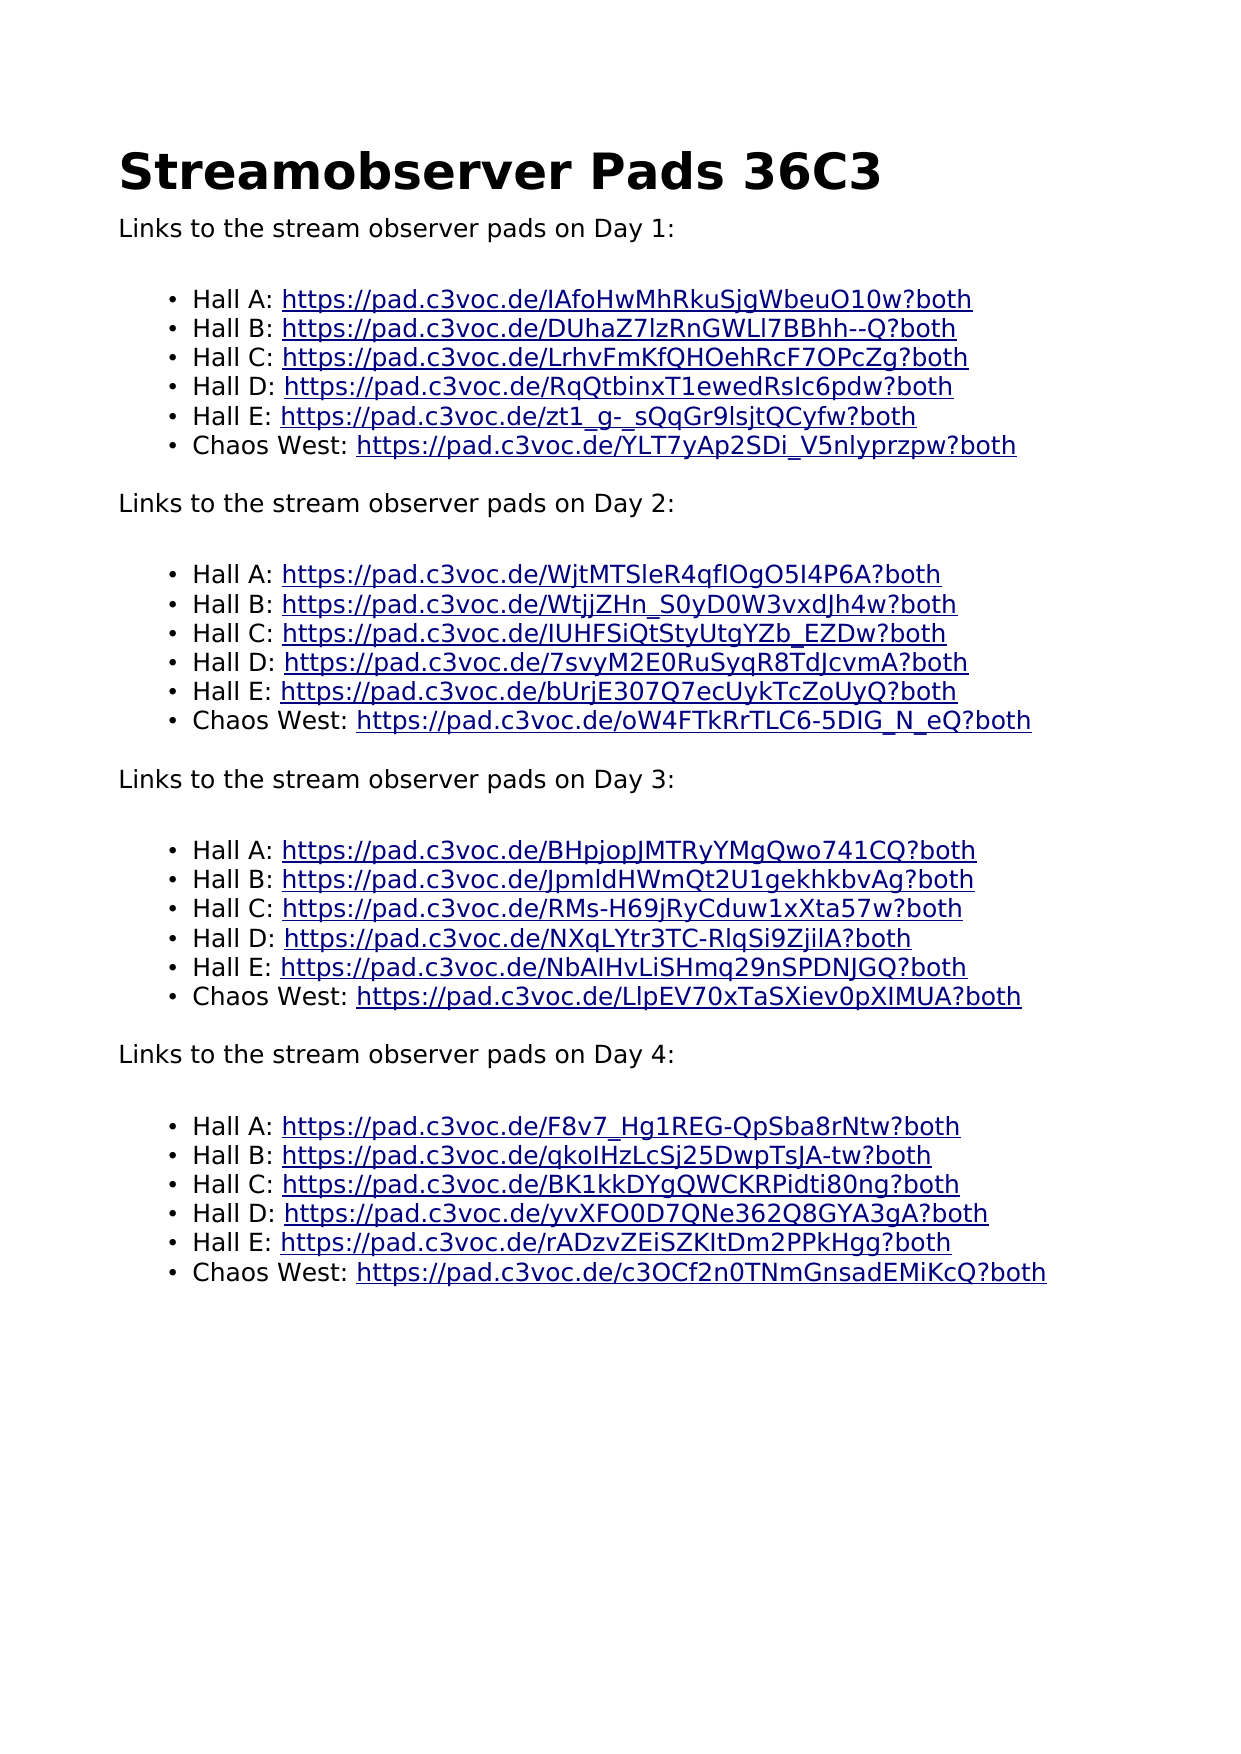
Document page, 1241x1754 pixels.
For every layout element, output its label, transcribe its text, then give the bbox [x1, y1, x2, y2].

list Hall D: https://pad.c3voc.de/RqQtbinxT1ewedRsIc6pdw?both [177, 372, 1122, 402]
list Chaos West: https://pad.c3voc.de/YLT7yAp2SDi_V5nlyprzpw?both [177, 431, 1122, 460]
list Chaos West: https://pad.c3voc.de/LlpEV70xTaSXiev0pXIMUA?both [177, 982, 1122, 1011]
list Hall E: https://pad.c3voc.de/NbAIHvLiSHmq29nSPDNJGQ?both [177, 953, 1122, 982]
list Chaos West: https://pad.c3voc.de/c3OCf2n0TNmGnsadEMiKcQ?both [177, 1258, 1122, 1287]
list Hall A: https://pad.c3voc.de/WjtMTSleR4qfIOgO5I4P6A?both [177, 561, 1122, 590]
list Hall C: https://pad.c3voc.de/IUHFSiQtStyUtgYZb_EZDw?both [177, 619, 1122, 648]
text Links to the stream observer pads on Day 2: [118, 489, 1122, 519]
list Hall C: https://pad.c3voc.de/RMs-H69jRyCduw1xXta57w?both [177, 894, 1122, 924]
list Hall E: https://pad.c3voc.de/zt1_g-_sQqGr9lsjtQCyfw?both [177, 402, 1122, 431]
list Hall D: https://pad.c3voc.de/NXqLYtr3TC-RlqSi9ZjilA?both [177, 924, 1122, 953]
list Hall E: https://pad.c3voc.de/bUrjE307Q7ecUykTcZoUyQ?both [177, 677, 1122, 706]
list Hall D: https://pad.c3voc.de/yvXFO0D7QNe362Q8GYA3gA?both [177, 1199, 1122, 1228]
list Hall A: https://pad.c3voc.de/F8v7_Hg1REG-QpSba8rNtw?both [177, 1112, 1122, 1141]
list Hall D: https://pad.c3voc.de/7svyM2E0RuSyqR8TdJcvmA?both [177, 648, 1122, 677]
list Hall A: https://pad.c3voc.de/BHpjopJMTRyYMgQwo741CQ?both [177, 836, 1122, 865]
list Hall B: https://pad.c3voc.de/WtjjZHn_S0yD0W3vxdJh4w?both [177, 590, 1122, 619]
list Hall B: https://pad.c3voc.de/DUhaZ7lzRnGWLl7BBhh--Q?both [177, 314, 1122, 343]
list Hall B: https://pad.c3voc.de/qkoIHzLcSj25DwpTsJA-tw?both [177, 1141, 1122, 1170]
list Chaos West: https://pad.c3voc.de/oW4FTkRrTLC6-5DIG_N_eQ?both [177, 706, 1122, 736]
list Hall B: https://pad.c3voc.de/JpmldHWmQt2U1gekhkbvAg?both [177, 865, 1122, 894]
text Links to the stream observer pads on Day 1: [118, 214, 1122, 243]
list Hall E: https://pad.c3voc.de/rADzvZEiSZKItDm2PPkHgg?both [177, 1228, 1122, 1258]
subtitle Streamobserver Pads 36C3 [118, 143, 1122, 201]
list Hall C: https://pad.c3voc.de/LrhvFmKfQHOehRcF7OPcZg?both [177, 343, 1122, 372]
text Links to the stream observer pads on Day 4: [118, 1041, 1122, 1070]
text Links to the stream observer pads on Day 3: [118, 765, 1122, 794]
list Hall A: https://pad.c3voc.de/IAfoHwMhRkuSjgWbeuO10w?both [177, 285, 1122, 314]
list Hall C: https://pad.c3voc.de/BK1kkDYgQWCKRPidti80ng?both [177, 1170, 1122, 1199]
